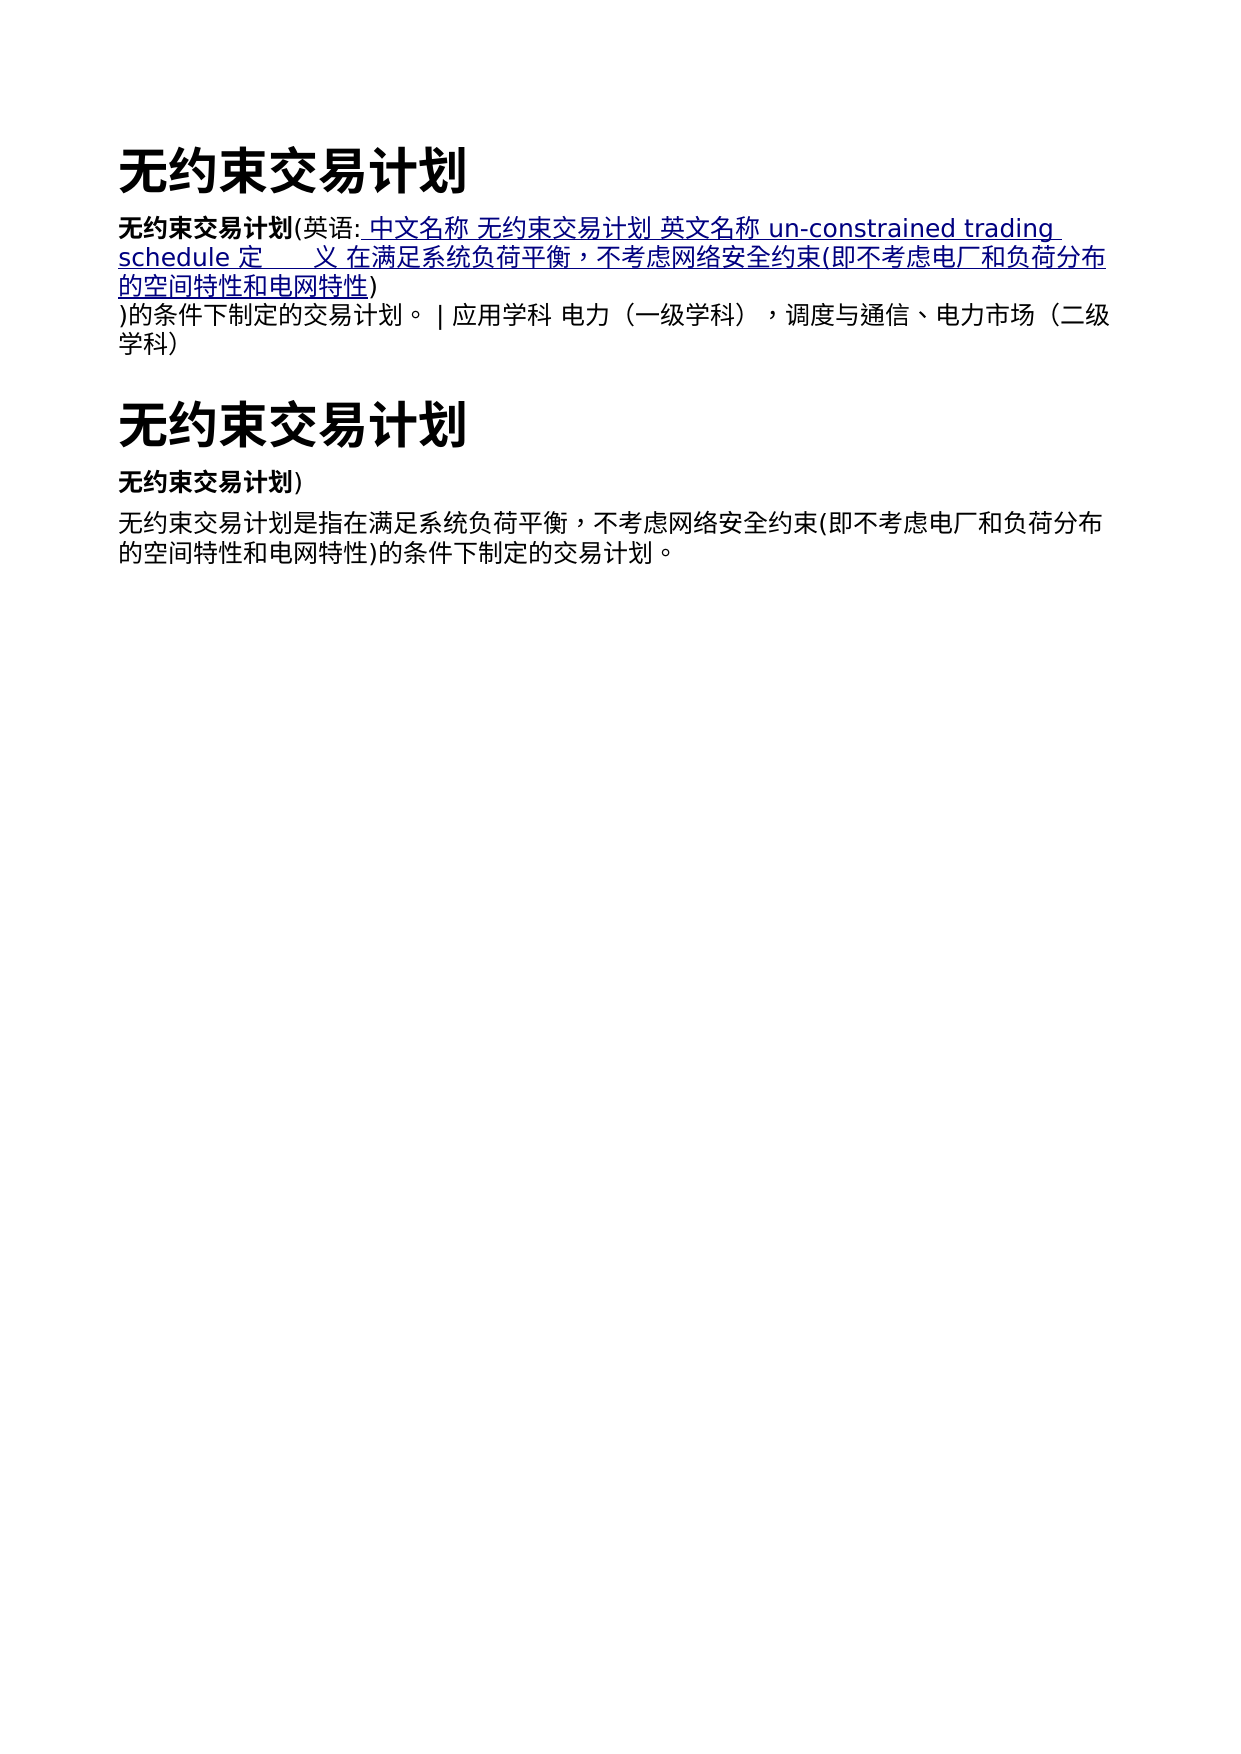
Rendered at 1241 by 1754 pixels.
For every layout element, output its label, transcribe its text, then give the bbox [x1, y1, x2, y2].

subtitle 无约束交易计划 [118, 143, 1122, 201]
text 无约束交易计划) [118, 468, 1122, 497]
subtitle 无约束交易计划 [118, 397, 1122, 455]
text 无约束交易计划是指在满足系统负荷平衡，不考虑网络安全约束(即不考虑电厂和负荷分布的空间特性和电网特性)的条件下制定的交易计划。 [118, 509, 1122, 568]
text 无约束交易计划(英语: 中文名称 无约束交易计划 英文名称 un-constrained trading schedule 定 义 在满足系统负荷平衡，不考虑网络安全约束(即不考虑电厂和负荷分布的空间特性和电网特性) )的条件下制定的交易计划。 | 应用学科 电力（一级学科），调度与通信、电力市场（二级学科） [118, 214, 1122, 360]
